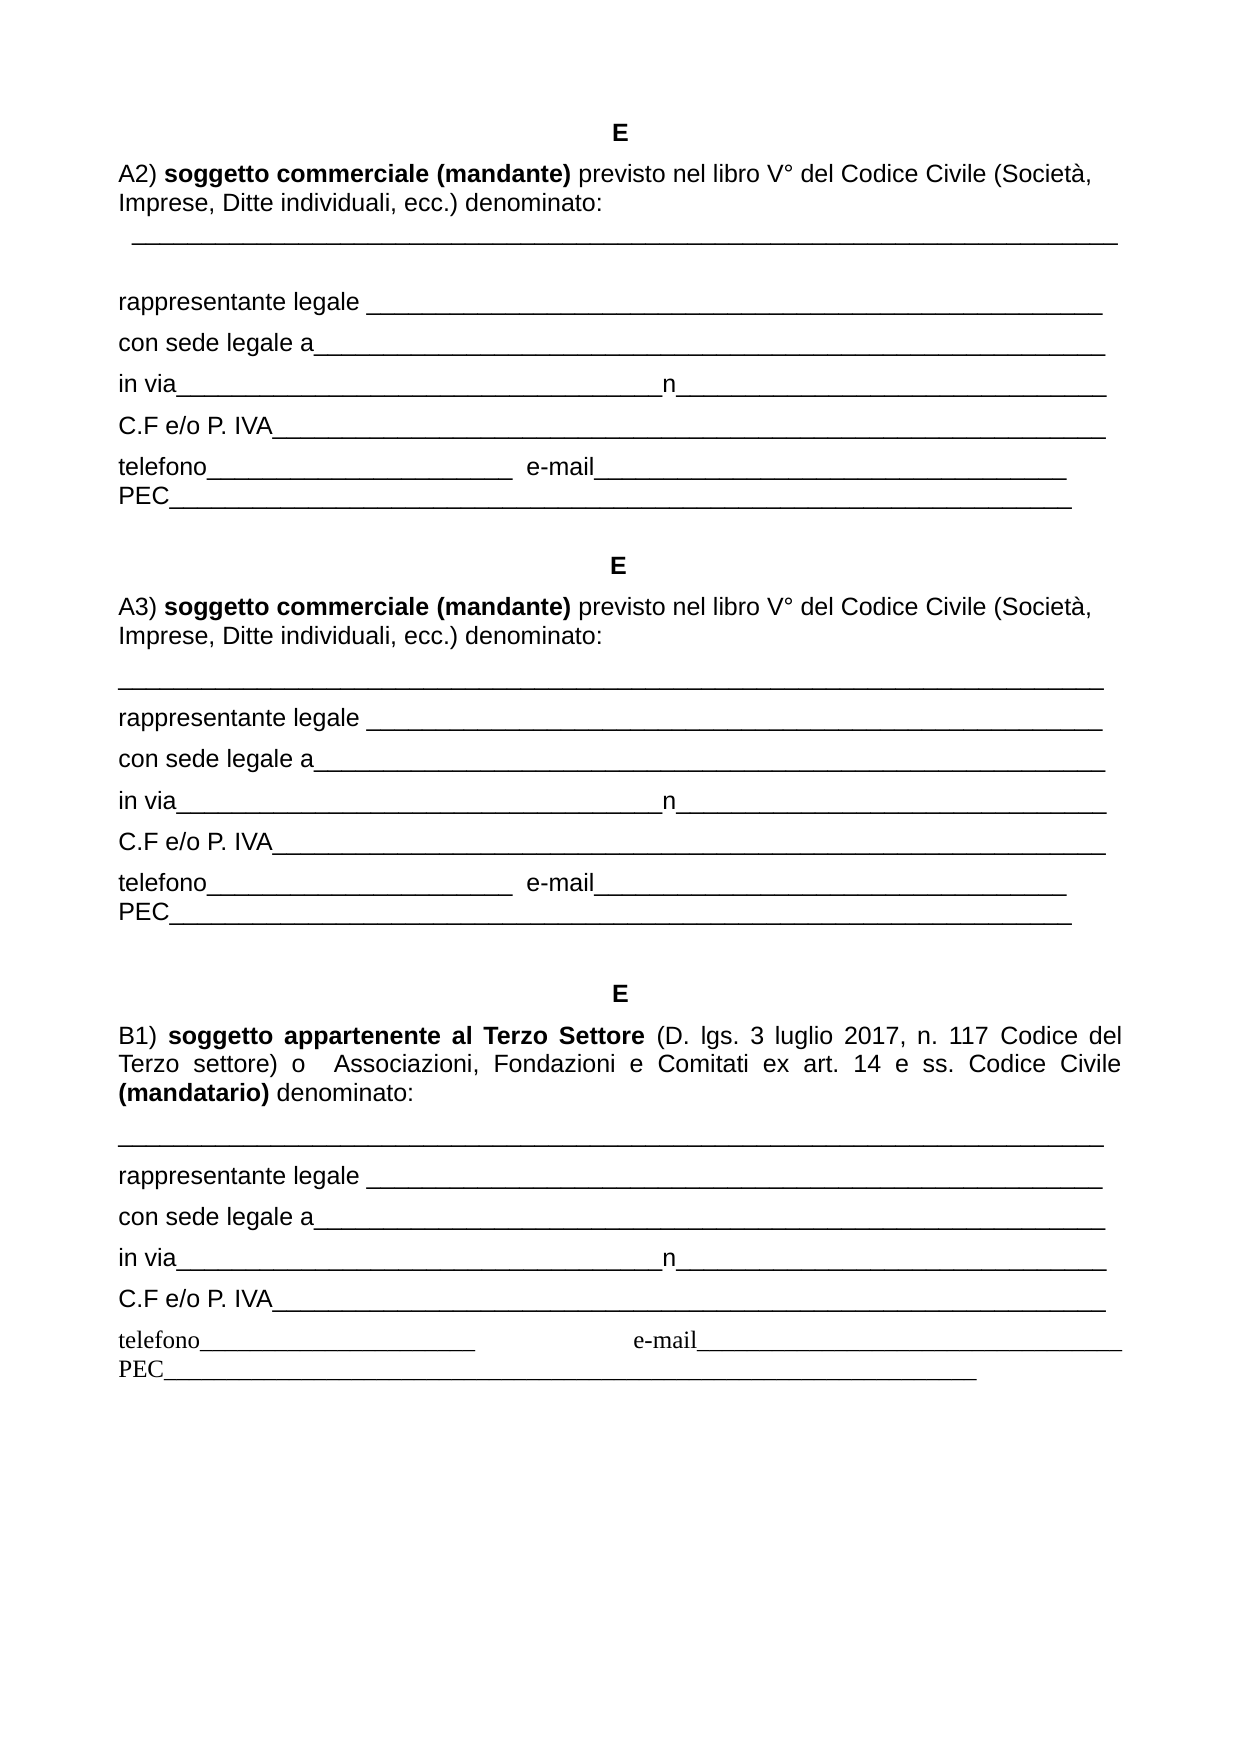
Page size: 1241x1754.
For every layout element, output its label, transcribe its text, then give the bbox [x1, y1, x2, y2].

text E [118, 118, 1122, 147]
text telefono______________________ e-mail__________________________________ PEC_________________________________________________________________ [118, 1326, 1122, 1383]
text _______________________________________________________________________ [118, 217, 1122, 246]
text A3) soggetto commerciale (mandante) previsto nel libro V° del Codice Civile (Società, Imprese, Ditte individuali, ecc.) denominato: [118, 592, 1122, 649]
text E [118, 979, 1122, 1008]
text rappresentante legale _____________________________________________________ [118, 703, 1122, 732]
text _______________________________________________________________________ [118, 1119, 1122, 1148]
text con sede legale a_________________________________________________________ [118, 1202, 1122, 1231]
text con sede legale a_________________________________________________________ [118, 328, 1122, 357]
text B1) soggetto appartenente al Terzo Settore (D. lgs. 3 luglio 2017, n. 117 Codice del Terzo settore) o Associazioni, Fondazioni e Comitati ex art. 14 e ss. Codice Civile (mandatario) denominato: [118, 1021, 1122, 1107]
text in via___________________________________n_______________________________ [118, 1243, 1122, 1272]
text A2) soggetto commerciale (mandante) previsto nel libro V° del Codice Civile (Società, Imprese, Ditte individuali, ecc.) denominato: [118, 159, 1122, 217]
text E [118, 551, 1122, 579]
text C.F e/o P. IVA____________________________________________________________ [118, 1284, 1122, 1313]
text in via___________________________________n_______________________________ [118, 786, 1122, 814]
text telefono______________________ e-mail__________________________________ PEC_________________________________________________________________ [118, 868, 1122, 926]
text rappresentante legale _____________________________________________________ [118, 287, 1122, 316]
text telefono______________________ e-mail__________________________________ PEC_________________________________________________________________ [118, 452, 1122, 509]
text _______________________________________________________________________ [118, 662, 1122, 691]
text C.F e/o P. IVA____________________________________________________________ [118, 411, 1122, 439]
text rappresentante legale _____________________________________________________ [118, 1161, 1122, 1189]
text C.F e/o P. IVA____________________________________________________________ [118, 827, 1122, 856]
text in via___________________________________n_______________________________ [118, 369, 1122, 398]
text con sede legale a_________________________________________________________ [118, 744, 1122, 773]
